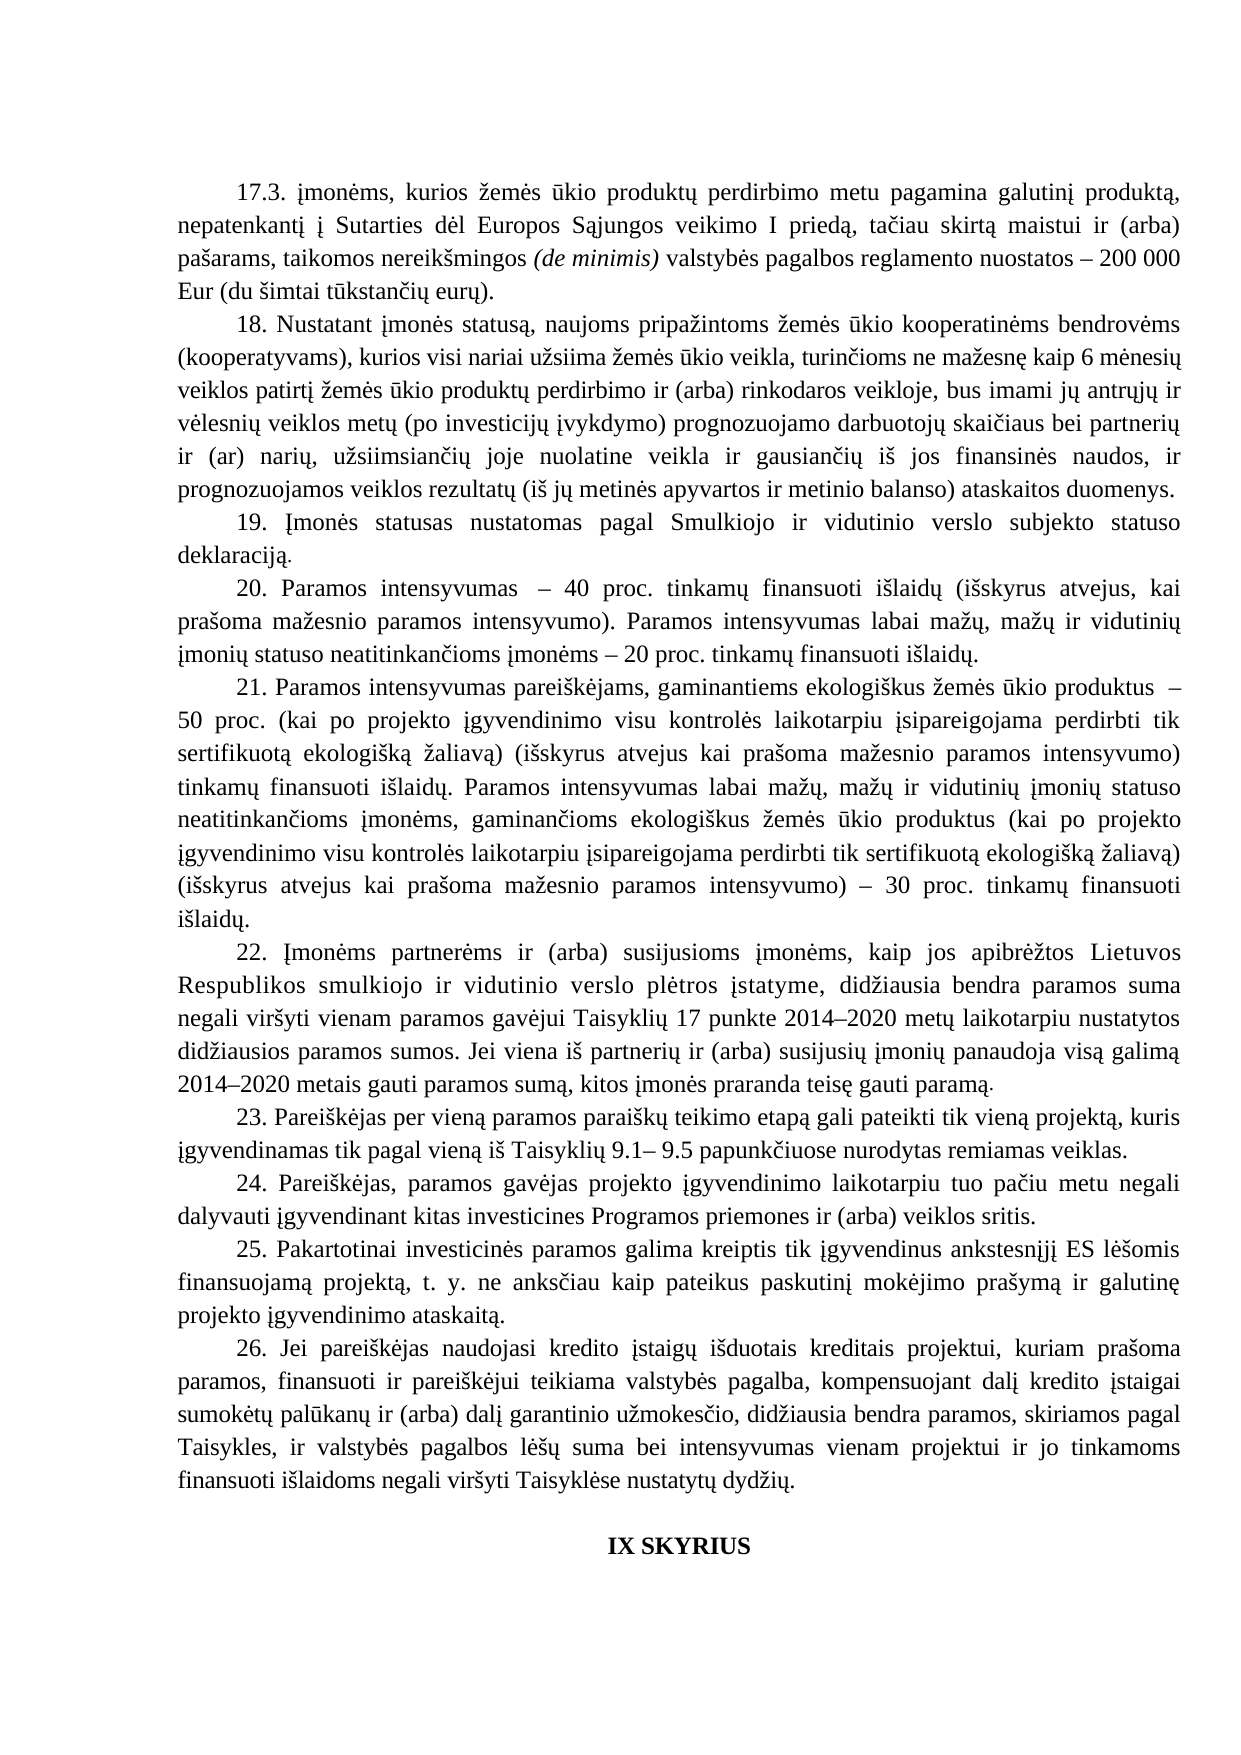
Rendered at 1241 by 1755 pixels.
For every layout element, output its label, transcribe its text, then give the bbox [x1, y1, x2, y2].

text 21. Paramos intensyvumas pareiškėjams, gaminantiems ekologiškus žemės ūkio produktus – 50 proc. (kai po projekto įgyvendinimo visu kontrolės laikotarpiu įsipareigojama perdirbti tik sertifikuotą ekologišką žaliavą) (išskyrus atvejus kai prašoma mažesnio paramos intensyvumo) tinkamų finansuoti išlaidų. Paramos intensyvumas labai mažų, mažų ir vidutinių įmonių statuso neatitinkančioms įmonėms, gaminančioms ekologiškus žemės ūkio produktus (kai po projekto įgyvendinimo visu kontrolės laikotarpiu įsipareigojama perdirbti tik sertifikuotą ekologišką žaliavą) (išskyrus atvejus kai prašoma mažesnio paramos intensyvumo) – 30 proc. tinkamų finansuoti išlaidų. [177, 672, 1181, 932]
text 22. Įmonėms partnerėms ir (arba) susijusioms įmonėms, kaip jos apibrėžtos Lietuvos Respublikos smulkiojo ir vidutinio verslo plėtros įstatyme, didžiausia bendra paramos suma negali viršyti vienam paramos gavėjui Taisyklių 17 punkte 2014–2020 metų laikotarpiu nustatytos didžiausios paramos sumos. Jei viena iš partnerių ir (arba) susijusių įmonių panaudoja visą galimą 2014–2020 metais gauti paramos sumą, kitos įmonės praranda teisę gauti paramą. [177, 937, 1181, 1097]
text 20. Paramos intensyvumas – 40 proc. tinkamų finansuoti išlaidų (išskyrus atvejus, kai prašoma mažesnio paramos intensyvumo). Paramos intensyvumas labai mažų, mažų ir vidutinių įmonių statuso neatitinkančioms įmonėms – 20 proc. tinkamų finansuoti išlaidų. [177, 573, 1181, 668]
text 26. Jei pareiškėjas naudojasi kredito įstaigų išduotais kreditais projektui, kuriam prašoma paramos, finansuoti ir pareiškėjui teikiama valstybės pagalba, kompensuojant dalį kredito įstaigai sumokėtų palūkanų ir (arba) dalį garantinio užmokesčio, didžiausia bendra paramos, skiriamos pagal Taisykles, ir valstybės pagalbos lėšų suma bei intensyvumas vienam projektui ir jo tinkamoms finansuoti išlaidoms negali viršyti Taisyklėse nustatytų dydžių. [177, 1333, 1181, 1494]
text 25. Pakartotinai investicinės paramos galima kreiptis tik įgyvendinus ankstesnįjį ES lėšomis finansuojamą projektą, t. y. ne anksčiau kaip pateikus paskutinį mokėjimo prašymą ir galutinę projekto įgyvendinimo ataskaitą. [177, 1234, 1181, 1329]
text 24. Pareiškėjas, paramos gavėjas projekto įgyvendinimo laikotarpiu tuo pačiu metu negali dalyvauti įgyvendinant kitas investicines Programos priemones ir (arba) veiklos sritis. [177, 1168, 1181, 1229]
text IX SKYRIUS [177, 1531, 1181, 1560]
text 17.3. įmonėms, kurios žemės ūkio produktų perdirbimo metu pagamina galutinį produktą, nepatenkantį į Sutarties dėl Europos Sąjungos veikimo I priedą, tačiau skirtą maistui ir (arba) pašarams, taikomos nereikšmingos (de minimis) valstybės pagalbos reglamento nuostatos – 200 000 Eur (du šimtai tūkstančių eurų). [177, 177, 1181, 305]
text 23. Pareiškėjas per vieną paramos paraiškų teikimo etapą gali pateikti tik vieną projektą, kuris įgyvendinamas tik pagal vieną iš Taisyklių 9.1– 9.5 papunkčiuose nurodytas remiamas veiklas. [177, 1102, 1181, 1163]
text 19. Įmonės statusas nustatomas pagal Smulkiojo ir vidutinio verslo subjekto statuso deklaraciją. [177, 507, 1181, 569]
text 18. Nustatant įmonės statusą, naujoms pripažintoms žemės ūkio kooperatinėms bendrovėms (kooperatyvams), kurios visi nariai užsiima žemės ūkio veikla, turinčioms ne mažesnę kaip 6 mėnesių veiklos patirtį žemės ūkio produktų perdirbimo ir (arba) rinkodaros veikloje, bus imami jų antrųjų ir vėlesnių veiklos metų (po investicijų įvykdymo) prognozuojamo darbuotojų skaičiaus bei partnerių ir (ar) narių, užsiimsiančių joje nuolatine veikla ir gausiančių iš jos finansinės naudos, ir prognozuojamos veiklos rezultatų (iš jų metinės apyvartos ir metinio balanso) ataskaitos duomenys. [177, 309, 1181, 503]
